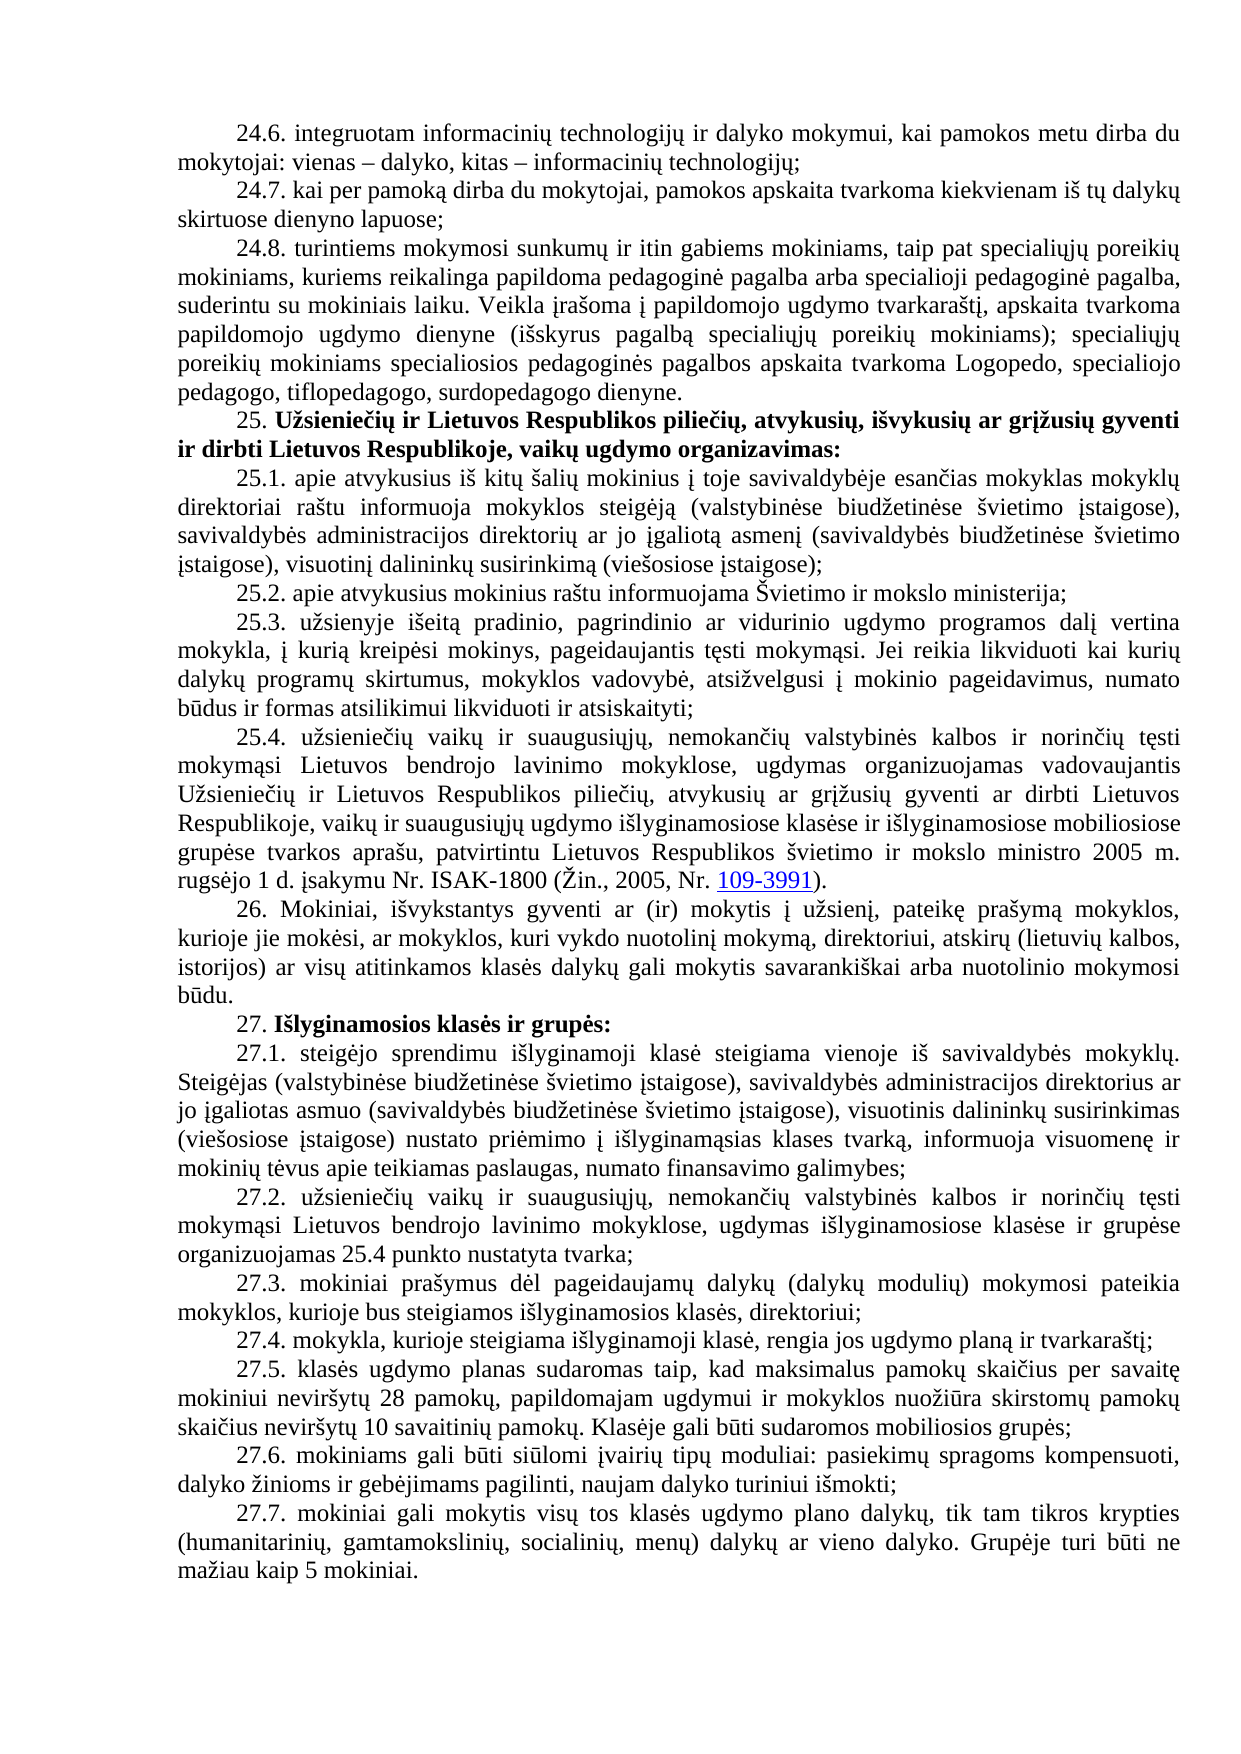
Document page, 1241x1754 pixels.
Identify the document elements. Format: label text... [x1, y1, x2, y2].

text 24.7. kai per pamoką dirba du mokytojai, pamokos apskaita tvarkoma kiekvienam iš tų dalykų skirtuose dienyno lapuose; [177, 176, 1181, 233]
text 27.6. mokiniams gali būti siūlomi įvairių tipų moduliai: pasiekimų spragoms kompensuoti, dalyko žinioms ir gebėjimams pagilinti, naujam dalyko turiniui išmokti; [177, 1441, 1181, 1498]
text 25. Užsieniečių ir Lietuvos Respublikos piliečių, atvykusių, išvykusių ar grįžusių gyventi ir dirbti Lietuvos Respublikoje, vaikų ugdymo organizavimas: [177, 406, 1181, 463]
text 24.6. integruotam informacinių technologijų ir dalyko mokymui, kai pamokos metu dirba du mokytojai: vienas – dalyko, kitas – informacinių technologijų; [177, 118, 1181, 176]
text 24.8. turintiems mokymosi sunkumų ir itin gabiems mokiniams, taip pat specialiųjų poreikių mokiniams, kuriems reikalinga papildoma pedagoginė pagalba arba specialioji pedagoginė pagalba, suderintu su mokiniais laiku. Veikla įrašoma į papildomojo ugdymo tvarkaraštį, apskaita tvarkoma papildomojo ugdymo dienyne (išskyrus pagalbą specialiųjų poreikių mokiniams); specialiųjų poreikių mokiniams specialiosios pedagoginės pagalbos apskaita tvarkoma Logopedo, specialiojo pedagogo, tiflopedagogo, surdopedagogo dienyne. [177, 233, 1181, 406]
text 26. Mokiniai, išvykstantys gyventi ar (ir) mokytis į užsienį, pateikę prašymą mokyklos, kurioje jie mokėsi, ar mokyklos, kuri vykdo nuotolinį mokymą, direktoriui, atskirų (lietuvių kalbos, istorijos) ar visų atitinkamos klasės dalykų gali mokytis savarankiškai arba nuotolinio mokymosi būdu. [177, 894, 1181, 1009]
text 25.2. apie atvykusius mokinius raštu informuojama Švietimo ir mokslo ministerija; [177, 578, 1181, 607]
text 27.1. steigėjo sprendimu išlyginamoji klasė steigiama vienoje iš savivaldybės mokyklų. Steigėjas (valstybinėse biudžetinėse švietimo įstaigose), savivaldybės administracijos direktorius ar jo įgaliotas asmuo (savivaldybės biudžetinėse švietimo įstaigose), visuotinis dalininkų susirinkimas (viešosiose įstaigose) nustato priėmimo į išlyginamąsias klases tvarką, informuoja visuomenę ir mokinių tėvus apie teikiamas paslaugas, numato finansavimo galimybes; [177, 1038, 1181, 1182]
text 27.7. mokiniai gali mokytis visų tos klasės ugdymo plano dalykų, tik tam tikros krypties (humanitarinių, gamtamokslinių, socialinių, menų) dalykų ar vieno dalyko. Grupėje turi būti ne mažiau kaip 5 mokiniai. [177, 1498, 1181, 1584]
text 27.3. mokiniai prašymus dėl pageidaujamų dalykų (dalykų modulių) mokymosi pateikia mokyklos, kurioje bus steigiamos išlyginamosios klasės, direktoriui; [177, 1268, 1181, 1326]
text 27.4. mokykla, kurioje steigiama išlyginamoji klasė, rengia jos ugdymo planą ir tvarkaraštį; [177, 1326, 1181, 1354]
text 25.4. užsieniečių vaikų ir suaugusiųjų, nemokančių valstybinės kalbos ir norinčių tęsti mokymąsi Lietuvos bendrojo lavinimo mokyklose, ugdymas organizuojamas vadovaujantis Užsieniečių ir Lietuvos Respublikos piliečių, atvykusių ar grįžusių gyventi ar dirbti Lietuvos Respublikoje, vaikų ir suaugusiųjų ugdymo išlyginamosiose klasėse ir išlyginamosiose mobiliosiose grupėse tvarkos aprašu, patvirtintu Lietuvos Respublikos švietimo ir mokslo ministro 2005 m. rugsėjo 1 d. įsakymu Nr. ISAK-1800 (Žin., 2005, Nr. 109-3991). [177, 722, 1181, 894]
text 27.5. klasės ugdymo planas sudaromas taip, kad maksimalus pamokų skaičius per savaitę mokiniui neviršytų 28 pamokų, papildomajam ugdymui ir mokyklos nuožiūra skirstomų pamokų skaičius neviršytų 10 savaitinių pamokų. Klasėje gali būti sudaromos mobiliosios grupės; [177, 1354, 1181, 1441]
text 25.1. apie atvykusius iš kitų šalių mokinius į toje savivaldybėje esančias mokyklas mokyklų direktoriai raštu informuoja mokyklos steigėją (valstybinėse biudžetinėse švietimo įstaigose), savivaldybės administracijos direktorių ar jo įgaliotą asmenį (savivaldybės biudžetinėse švietimo įstaigose), visuotinį dalininkų susirinkimą (viešosiose įstaigose); [177, 463, 1181, 578]
text 27. Išlyginamosios klasės ir grupės: [177, 1009, 1181, 1038]
text 25.3. užsienyje išeitą pradinio, pagrindinio ar vidurinio ugdymo programos dalį vertina mokykla, į kurią kreipėsi mokinys, pageidaujantis tęsti mokymąsi. Jei reikia likviduoti kai kurių dalykų programų skirtumus, mokyklos vadovybė, atsižvelgusi į mokinio pageidavimus, numato būdus ir formas atsilikimui likviduoti ir atsiskaityti; [177, 607, 1181, 722]
text 27.2. užsieniečių vaikų ir suaugusiųjų, nemokančių valstybinės kalbos ir norinčių tęsti mokymąsi Lietuvos bendrojo lavinimo mokyklose, ugdymas išlyginamosiose klasėse ir grupėse organizuojamas 25.4 punkto nustatyta tvarka; [177, 1182, 1181, 1268]
